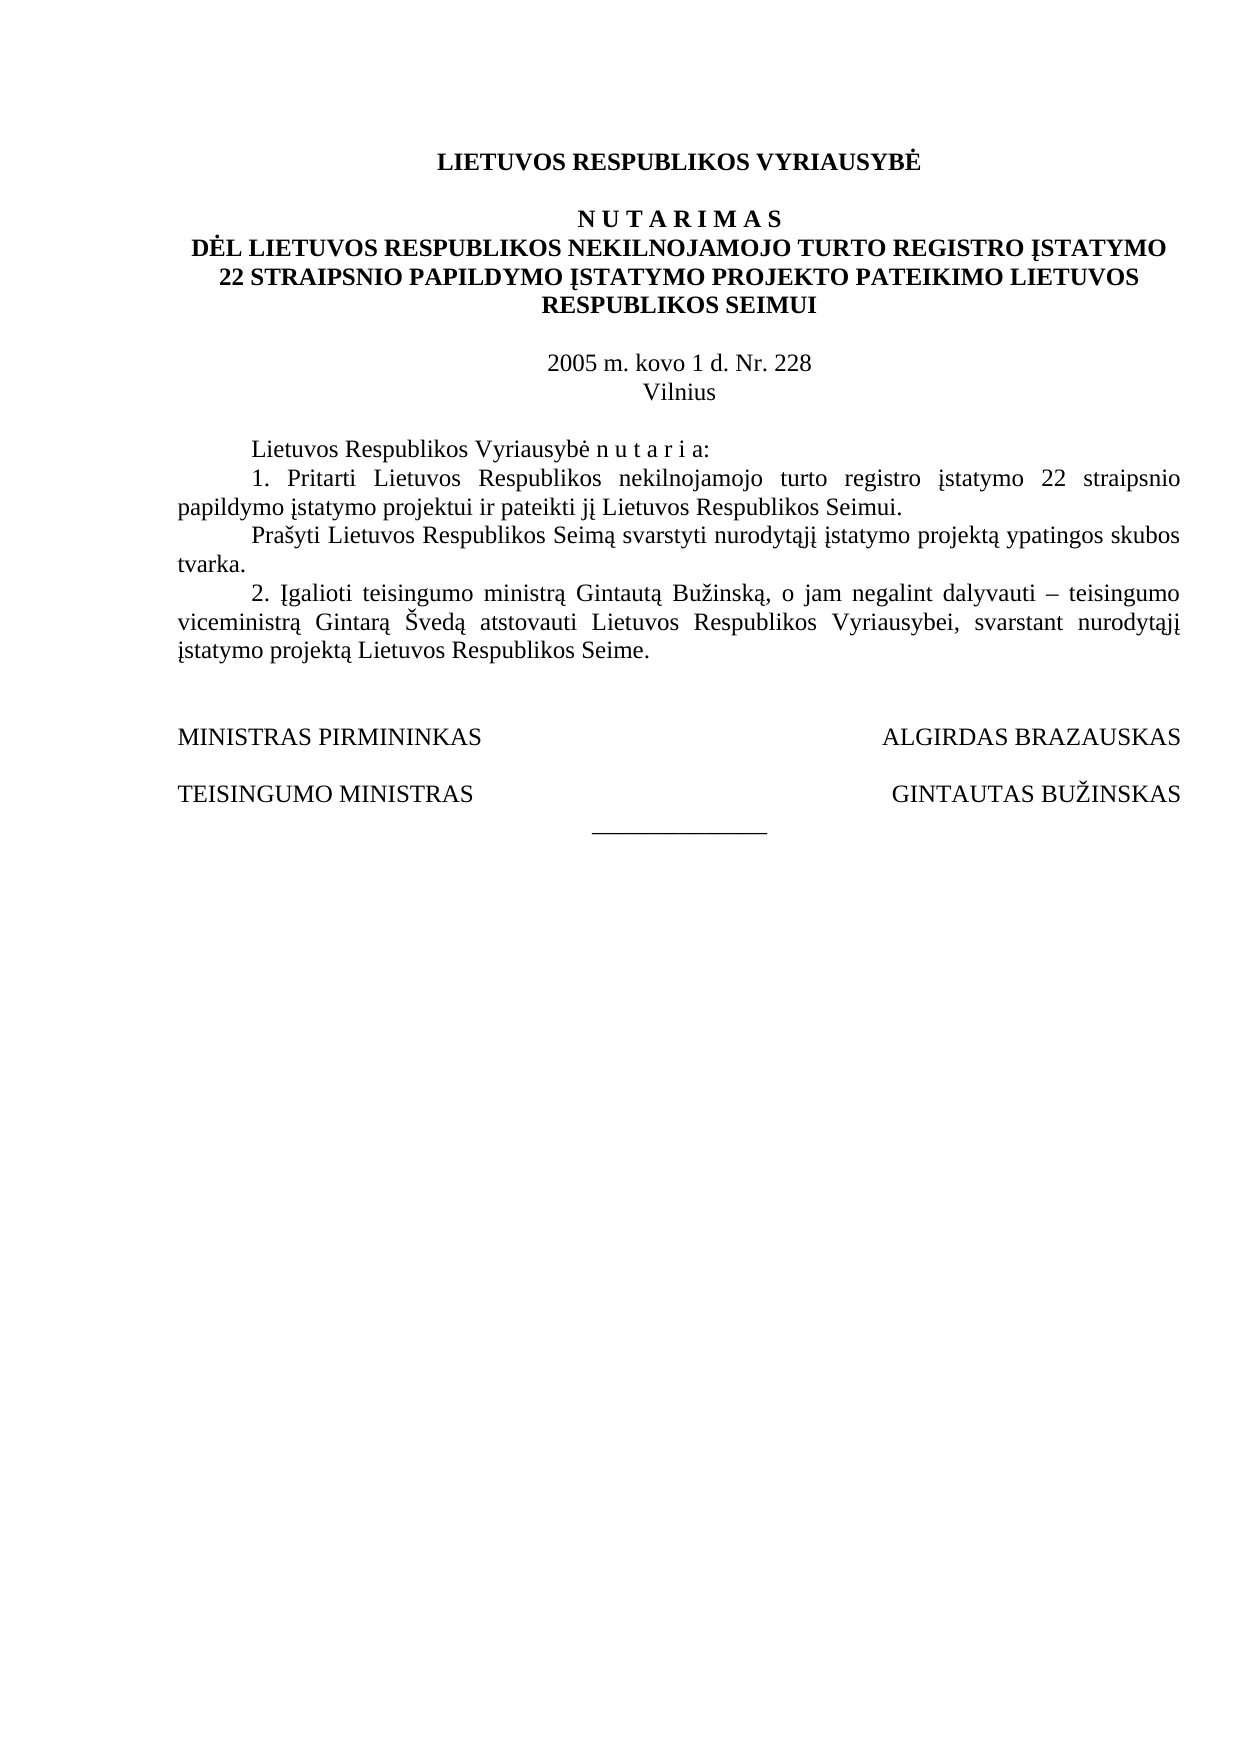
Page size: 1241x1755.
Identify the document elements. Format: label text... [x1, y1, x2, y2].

text LIETUVOS RESPUBLIKOS VYRIAUSYBĖ [177, 147, 1181, 176]
text 1. Pritarti Lietuvos Respublikos nekilnojamojo turto registro įstatymo 22 straipsnio papildymo įstatymo projektui ir pateikti jį Lietuvos Respublikos Seimui. [177, 463, 1181, 521]
text 2. Įgalioti teisingumo ministrą Gintautą Bužinską, o jam negalint dalyvauti – teisingumo viceministrą Gintarą Švedą atstovauti Lietuvos Respublikos Vyriausybei, svarstant nurodytąjį įstatymo projektą Lietuvos Respublikos Seime. [177, 578, 1181, 664]
text N U T A R I M A S [177, 204, 1181, 233]
text DĖL LIETUVOS RESPUBLIKOS NEKILNOJAMOJO TURTO REGISTRO ĮSTATYMO 22 STRAIPSNIO PAPILDYMO ĮSTATYMO PROJEKTO PATEIKIMO LIETUVOS RESPUBLIKOS SEIMUI [177, 233, 1181, 319]
text 2005 m. kovo 1 d. Nr. 228 [177, 348, 1181, 377]
text MINISTRAS PIRMININKAS ALGIRDAS BRAZAUSKAS [177, 722, 1181, 751]
text ______________ [177, 808, 1181, 837]
text TEISINGUMO MINISTRAS GINTAUTAS BUŽINSKAS [177, 779, 1181, 808]
text Lietuvos Respublikos Vyriausybė nutaria: [177, 434, 1181, 463]
text Prašyti Lietuvos Respublikos Seimą svarstyti nurodytąjį įstatymo projektą ypatingos skubos tvarka. [177, 521, 1181, 578]
text Vilnius [177, 377, 1181, 406]
